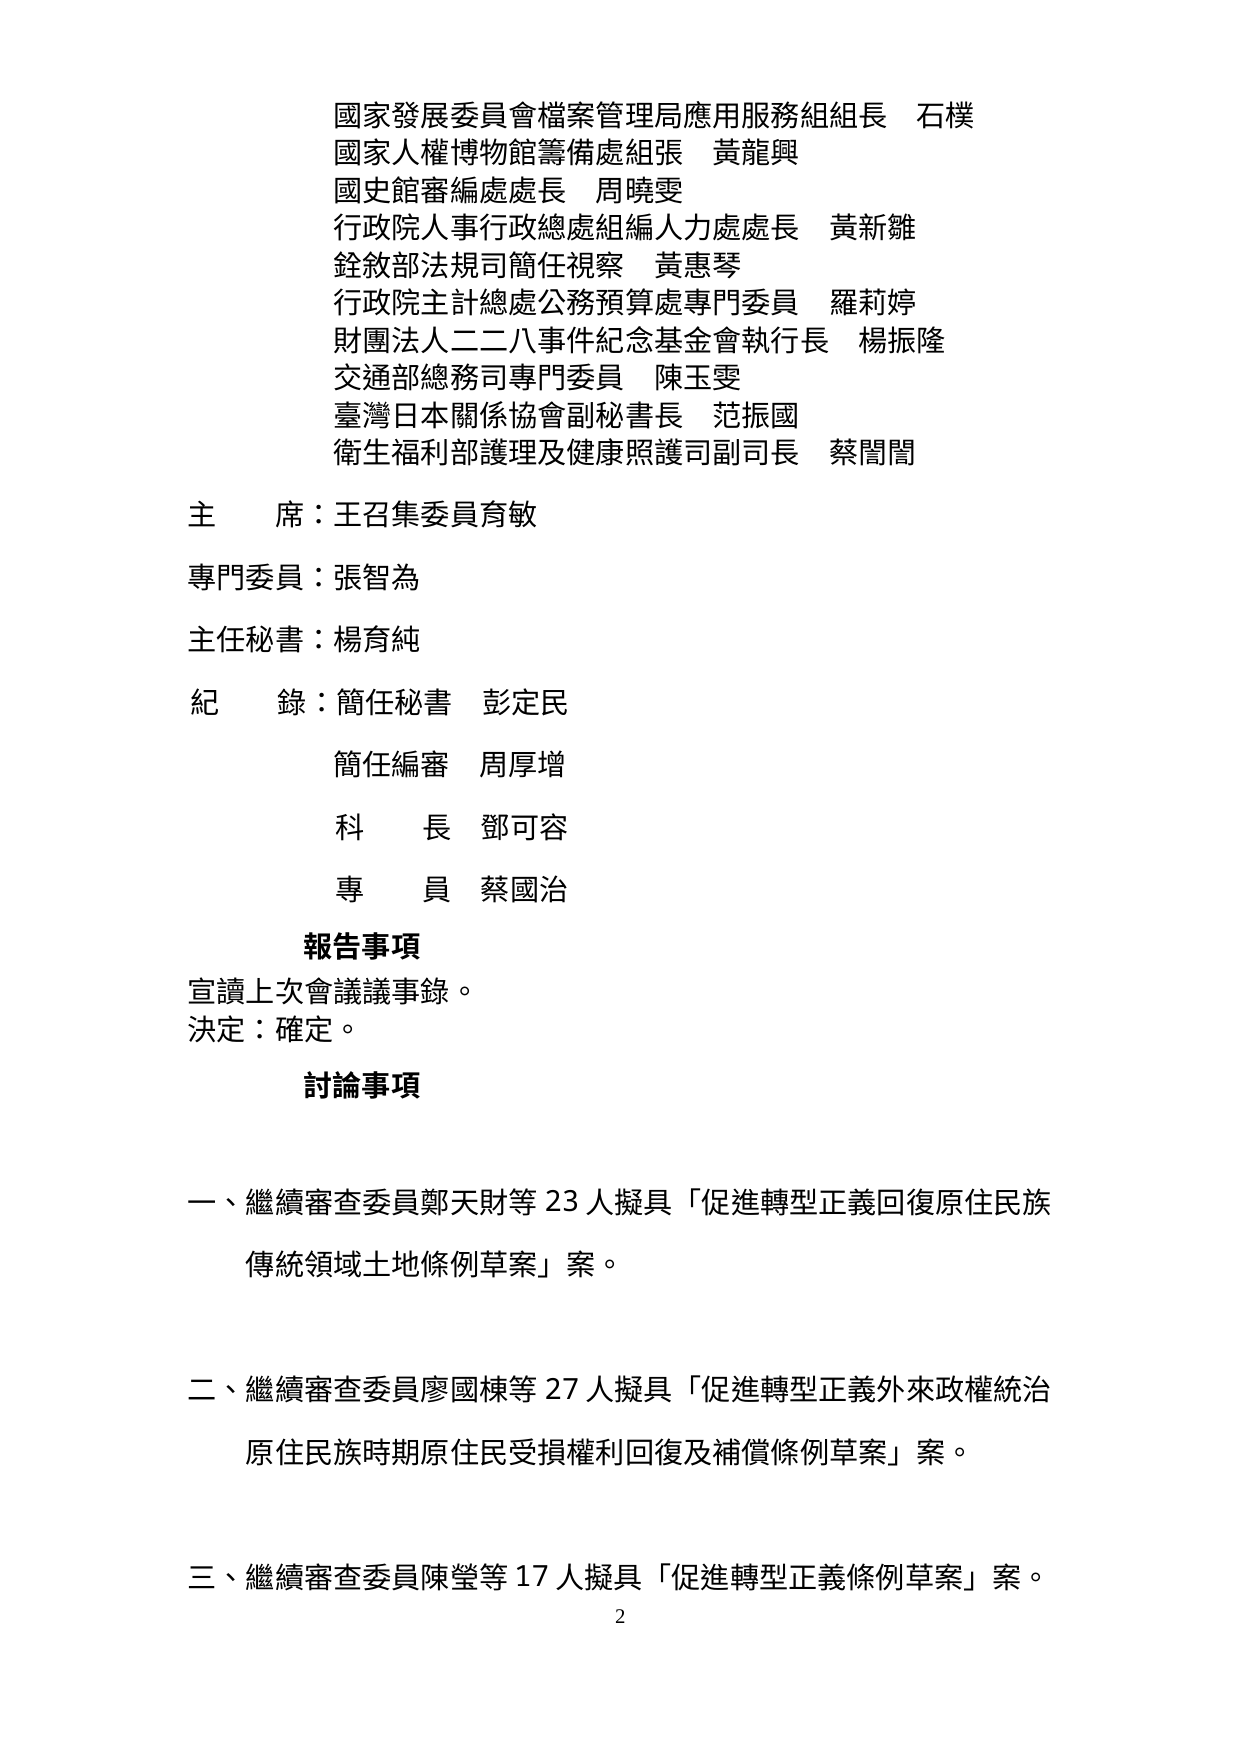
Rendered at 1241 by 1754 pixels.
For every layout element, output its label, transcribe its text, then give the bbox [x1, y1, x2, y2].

text 交通部總務司專門委員 陳玉雯 [187, 359, 1053, 396]
text 宣讀上次會議議事錄。 [187, 972, 1053, 1010]
text 銓敘部法規司簡任視察 黃惠琴 [187, 246, 1053, 284]
text 國家發展委員會檔案管理局應用服務組組長 石樸 [187, 96, 1053, 134]
text 決定：確定。 [187, 1010, 1053, 1047]
text 討論事項 [187, 1066, 1053, 1104]
text 臺灣日本關係協會副秘書長 范振國 [187, 396, 1053, 434]
text 紀 錄：簡任秘書 彭定民 [187, 659, 1053, 721]
text 報告事項 [187, 927, 1053, 965]
text 專 員 蔡國治 [187, 846, 1053, 909]
text 行政院人事行政總處組編人力處處長 黃新雛 [187, 209, 1053, 246]
text 主任秘書：楊育純 [187, 596, 1053, 659]
text 三、繼續審查委員陳瑩等17人擬具「促進轉型正義條例草案」案。 [187, 1534, 1053, 1596]
text 衛生福利部護理及健康照護司副司長 蔡誾誾 [187, 434, 1053, 471]
text 二、繼續審查委員廖國棟等27人擬具「促進轉型正義外來政權統治原住民族時期原住民受損權利回復及補償條例草案」案。 [187, 1346, 1053, 1471]
text 一、繼續審查委員鄭天財等23人擬具「促進轉型正義回復原住民族傳統領域土地條例草案」案。 [187, 1159, 1053, 1284]
text 國史館審編處處長 周曉雯 [187, 171, 1053, 209]
text 專門委員：張智為 [187, 534, 1053, 596]
text 行政院主計總處公務預算處專門委員 羅莉婷 [187, 284, 1053, 321]
text 財團法人二二八事件紀念基金會執行長 楊振隆 [187, 321, 1053, 359]
text 主 席：王召集委員育敏 [187, 471, 1053, 534]
text 簡任編審 周厚增 [187, 721, 1053, 784]
text 科 長 鄧可容 [187, 784, 1053, 846]
text 國家人權博物館籌備處組張 黃龍興 [187, 134, 1053, 171]
